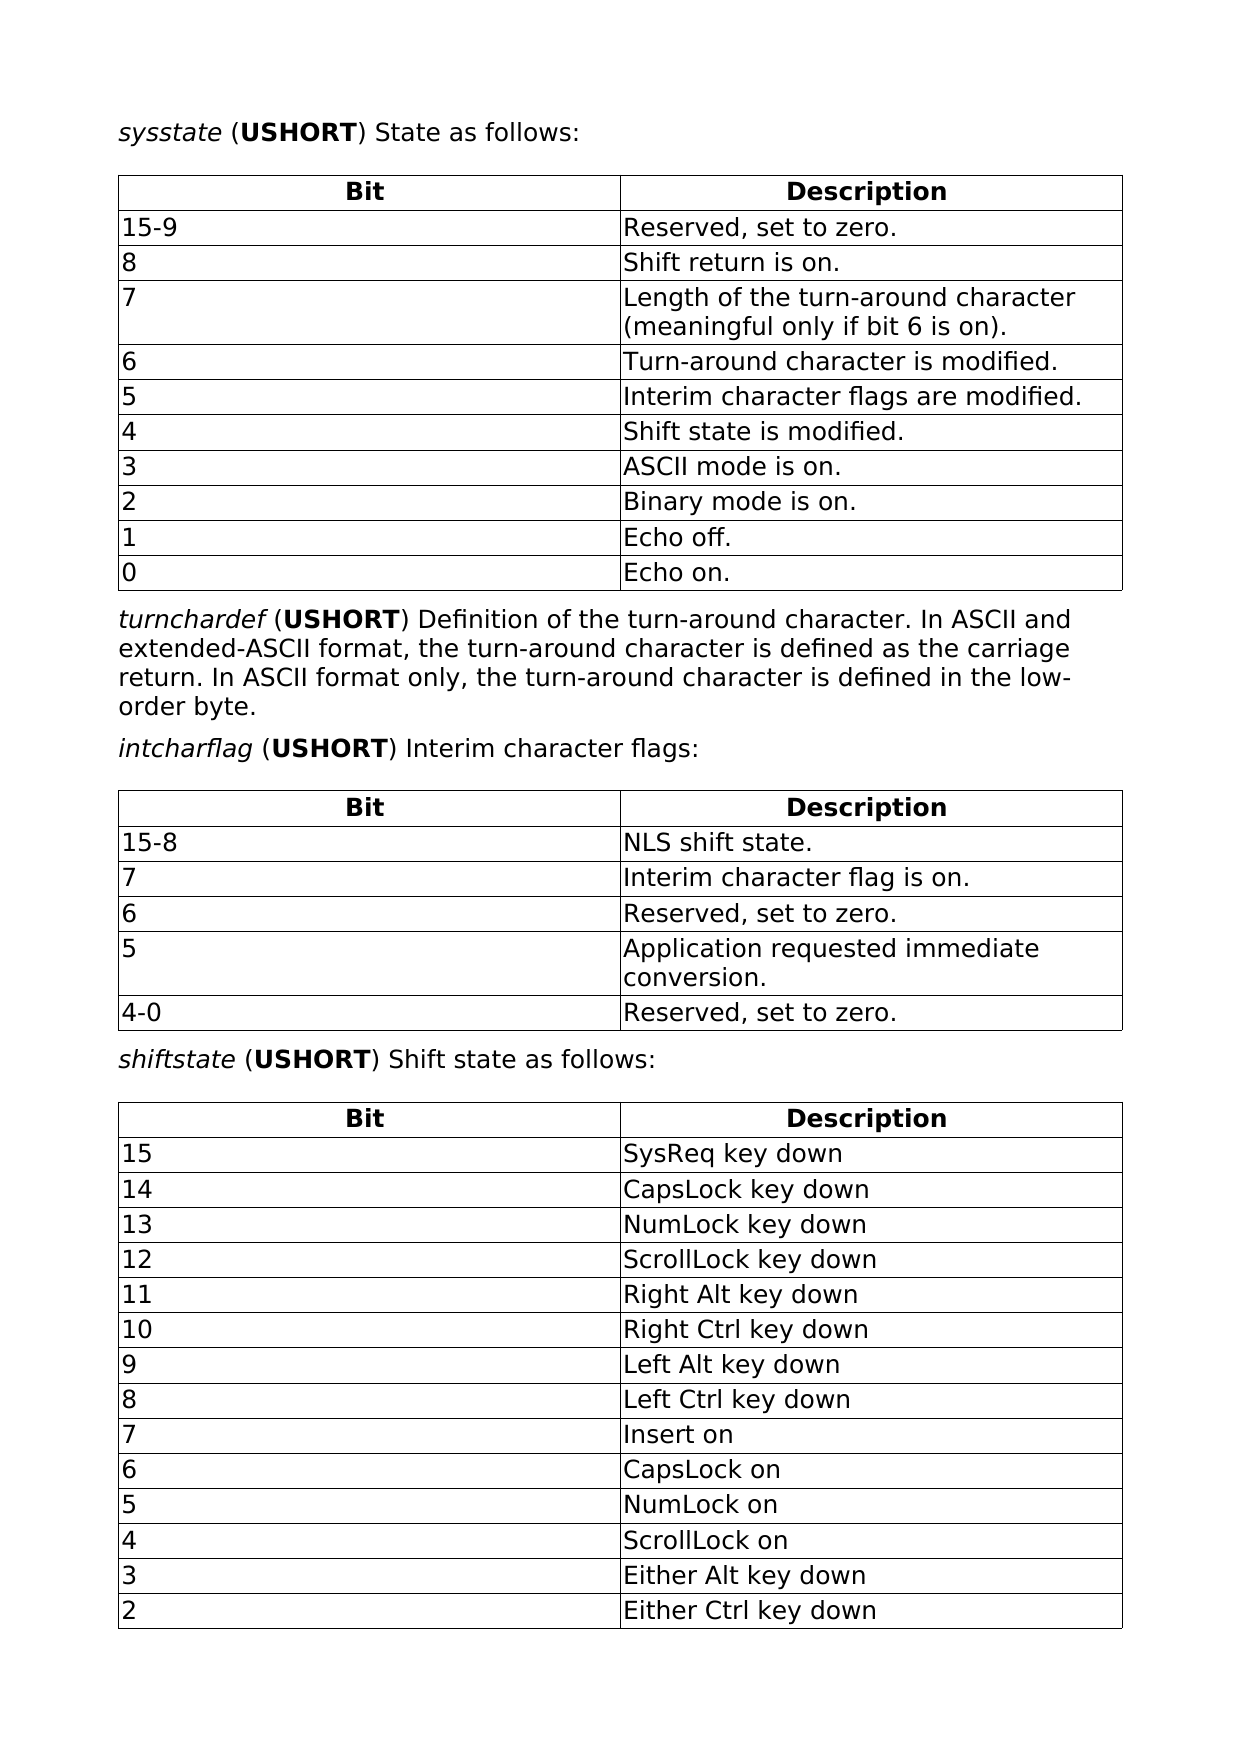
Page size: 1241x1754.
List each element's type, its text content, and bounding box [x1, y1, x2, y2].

table_cell Reserved, set to zero. [621, 897, 1122, 931]
table_header Bit [119, 791, 620, 826]
table_cell ASCII mode is on. [621, 451, 1122, 484]
table_cell NumLock key down [621, 1208, 1122, 1242]
table_cell Left Alt key down [621, 1348, 1122, 1382]
table_cell 8 [119, 246, 620, 280]
table_cell Left Ctrl key down [621, 1384, 1122, 1417]
table_cell 7 [119, 1419, 620, 1453]
table_cell 12 [119, 1243, 620, 1277]
table_cell Reserved, set to zero. [621, 996, 1122, 1030]
table_cell 2 [119, 1594, 620, 1628]
table_cell NumLock on [621, 1489, 1122, 1523]
table_header Description [621, 791, 1122, 826]
table_cell Right Ctrl key down [621, 1313, 1122, 1347]
table_cell SysReq key down [621, 1138, 1122, 1172]
text sysstate (USHORT) State as follows: [118, 118, 1122, 147]
table_header Description [621, 176, 1122, 210]
table_cell Echo off. [621, 521, 1122, 555]
table_cell Shift return is on. [621, 246, 1122, 280]
table_cell 2 [119, 486, 620, 520]
table_header Bit [119, 176, 620, 210]
table_cell Binary mode is on. [621, 486, 1122, 520]
table_cell 6 [119, 345, 620, 379]
table_cell Interim character flags are modified. [621, 380, 1122, 414]
table_cell 7 [119, 281, 620, 344]
table_cell 3 [119, 1559, 620, 1593]
table_cell 4-0 [119, 996, 620, 1030]
table_cell Shift state is modified. [621, 415, 1122, 449]
table_cell Either Alt key down [621, 1559, 1122, 1593]
table_cell 14 [119, 1173, 620, 1207]
table_cell CapsLock key down [621, 1173, 1122, 1207]
table_cell 5 [119, 932, 620, 995]
table_cell Insert on [621, 1419, 1122, 1453]
table_cell 7 [119, 862, 620, 896]
table_cell 11 [119, 1278, 620, 1312]
table_header Description [621, 1103, 1122, 1137]
table_cell Interim character flag is on. [621, 862, 1122, 896]
table_cell Length of the turn-around character (meaningful only if bit 6 is on). [621, 281, 1122, 344]
table_cell 15 [119, 1138, 620, 1172]
table_cell 15-8 [119, 827, 620, 861]
table_cell NLS shift state. [621, 827, 1122, 861]
table_cell Echo on. [621, 556, 1122, 590]
table_cell 10 [119, 1313, 620, 1347]
table_cell 6 [119, 897, 620, 931]
table_cell Application requested immediate conversion. [621, 932, 1122, 995]
table_cell 9 [119, 1348, 620, 1382]
table_cell 4 [119, 1524, 620, 1558]
text intcharflag (USHORT) Interim character flags: [118, 734, 1122, 763]
text shiftstate (USHORT) Shift state as follows: [118, 1045, 1122, 1074]
table_cell Turn-around character is modified. [621, 345, 1122, 379]
table_header Bit [119, 1103, 620, 1137]
table_cell 5 [119, 1489, 620, 1523]
table_cell 4 [119, 415, 620, 449]
table_cell 13 [119, 1208, 620, 1242]
table_cell Reserved, set to zero. [621, 211, 1122, 245]
table_cell ScrollLock key down [621, 1243, 1122, 1277]
table_cell 3 [119, 451, 620, 484]
table_cell 8 [119, 1384, 620, 1417]
table_cell Right Alt key down [621, 1278, 1122, 1312]
table_cell Either Ctrl key down [621, 1594, 1122, 1628]
text turnchardef (USHORT) Definition of the turn-around character. In ASCII and extended-ASCII format, the turn-around character is defined as the carriage return. In ASCII format only, the turn-around character is defined in the low-order byte. [118, 605, 1122, 721]
table_cell 15-9 [119, 211, 620, 245]
table_cell ScrollLock on [621, 1524, 1122, 1558]
table_cell 5 [119, 380, 620, 414]
table_cell 6 [119, 1454, 620, 1488]
table_cell 0 [119, 556, 620, 590]
table_cell 1 [119, 521, 620, 555]
table_cell CapsLock on [621, 1454, 1122, 1488]
